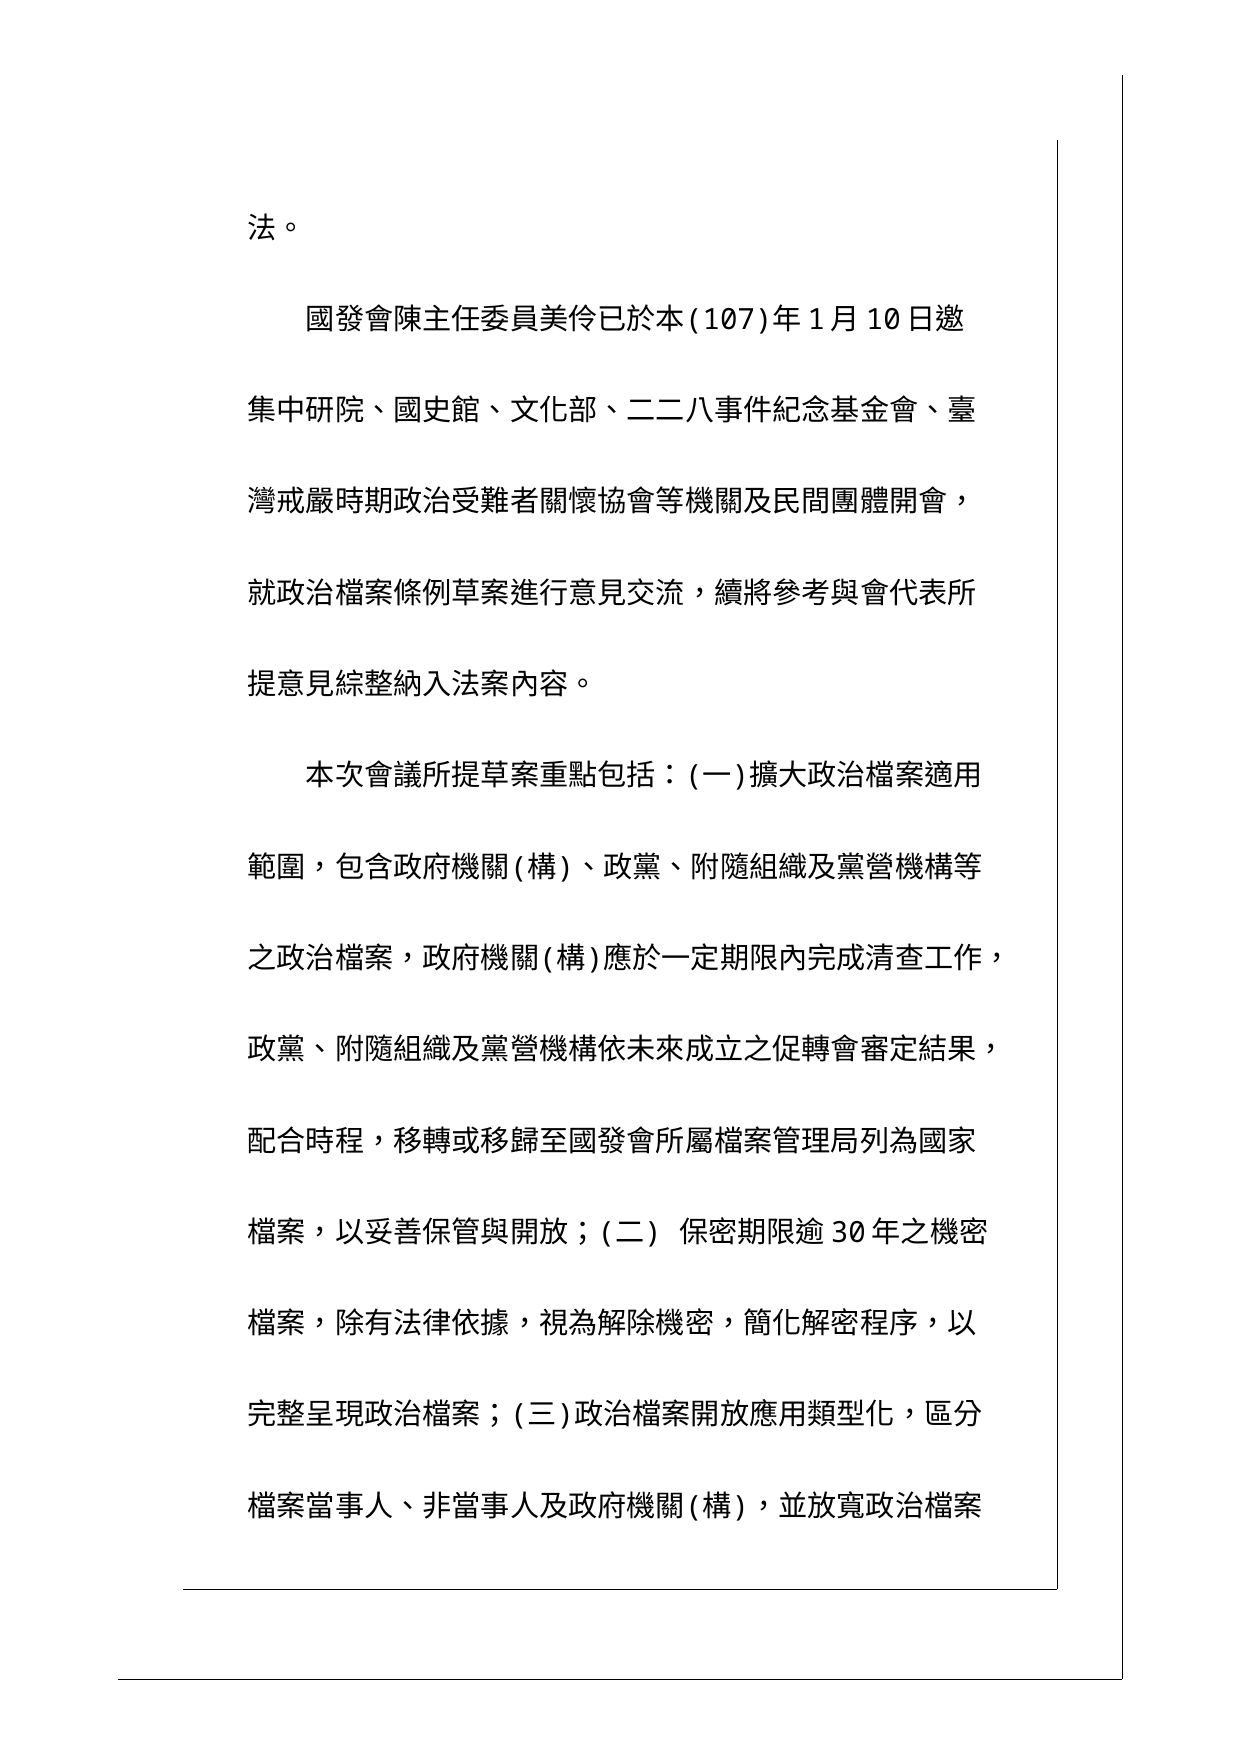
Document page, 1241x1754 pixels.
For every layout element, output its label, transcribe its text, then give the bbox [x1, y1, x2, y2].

text 促進轉型正義條例已於106年12月27日公布施行，依該條例第18條規定政治檔案之徵集、彙整、保存開放應用、研究及教育等事項，另以法律定之。為完整保存政治檔案及加速政治檔案的開放應用，行政院賴院長清德指示國家發展委員會(簡稱國發會)儘速完成研議政治檔案專法。 [183, 139, 1057, 231]
text 國發會陳主任委員美伶已於本(107)年1月10日邀集中研院、國史館、文化部、二二八事件紀念基金會、臺灣戒嚴時期政治受難者關懷協會等機關及民間團體開會，就政治檔案條例草案進行意見交流，續將參考與會代表所提意見綜整納入法案內容。 [183, 231, 1057, 687]
text 本次會議所提草案重點包括：(一)擴大政治檔案適用範圍，包含政府機關(構)、政黨、附隨組織及黨營機構等之政治檔案，政府機關(構)應於一定期限內完成清查工作，政黨、附隨組織及黨營機構依未來成立之促轉會審定結果，配合時程，移轉或移歸至國發會所屬檔案管理局列為國家檔案，以妥善保管與開放；(二) 保密期限逾30年之機密檔案，除有法律依據，視為解除機密，簡化解密程序，以完整呈現政治檔案；(三)政治檔案開放應用類型化，區分檔案當事人、非當事人及政府機關(構)，並放寬政治檔案 [183, 687, 1057, 1589]
